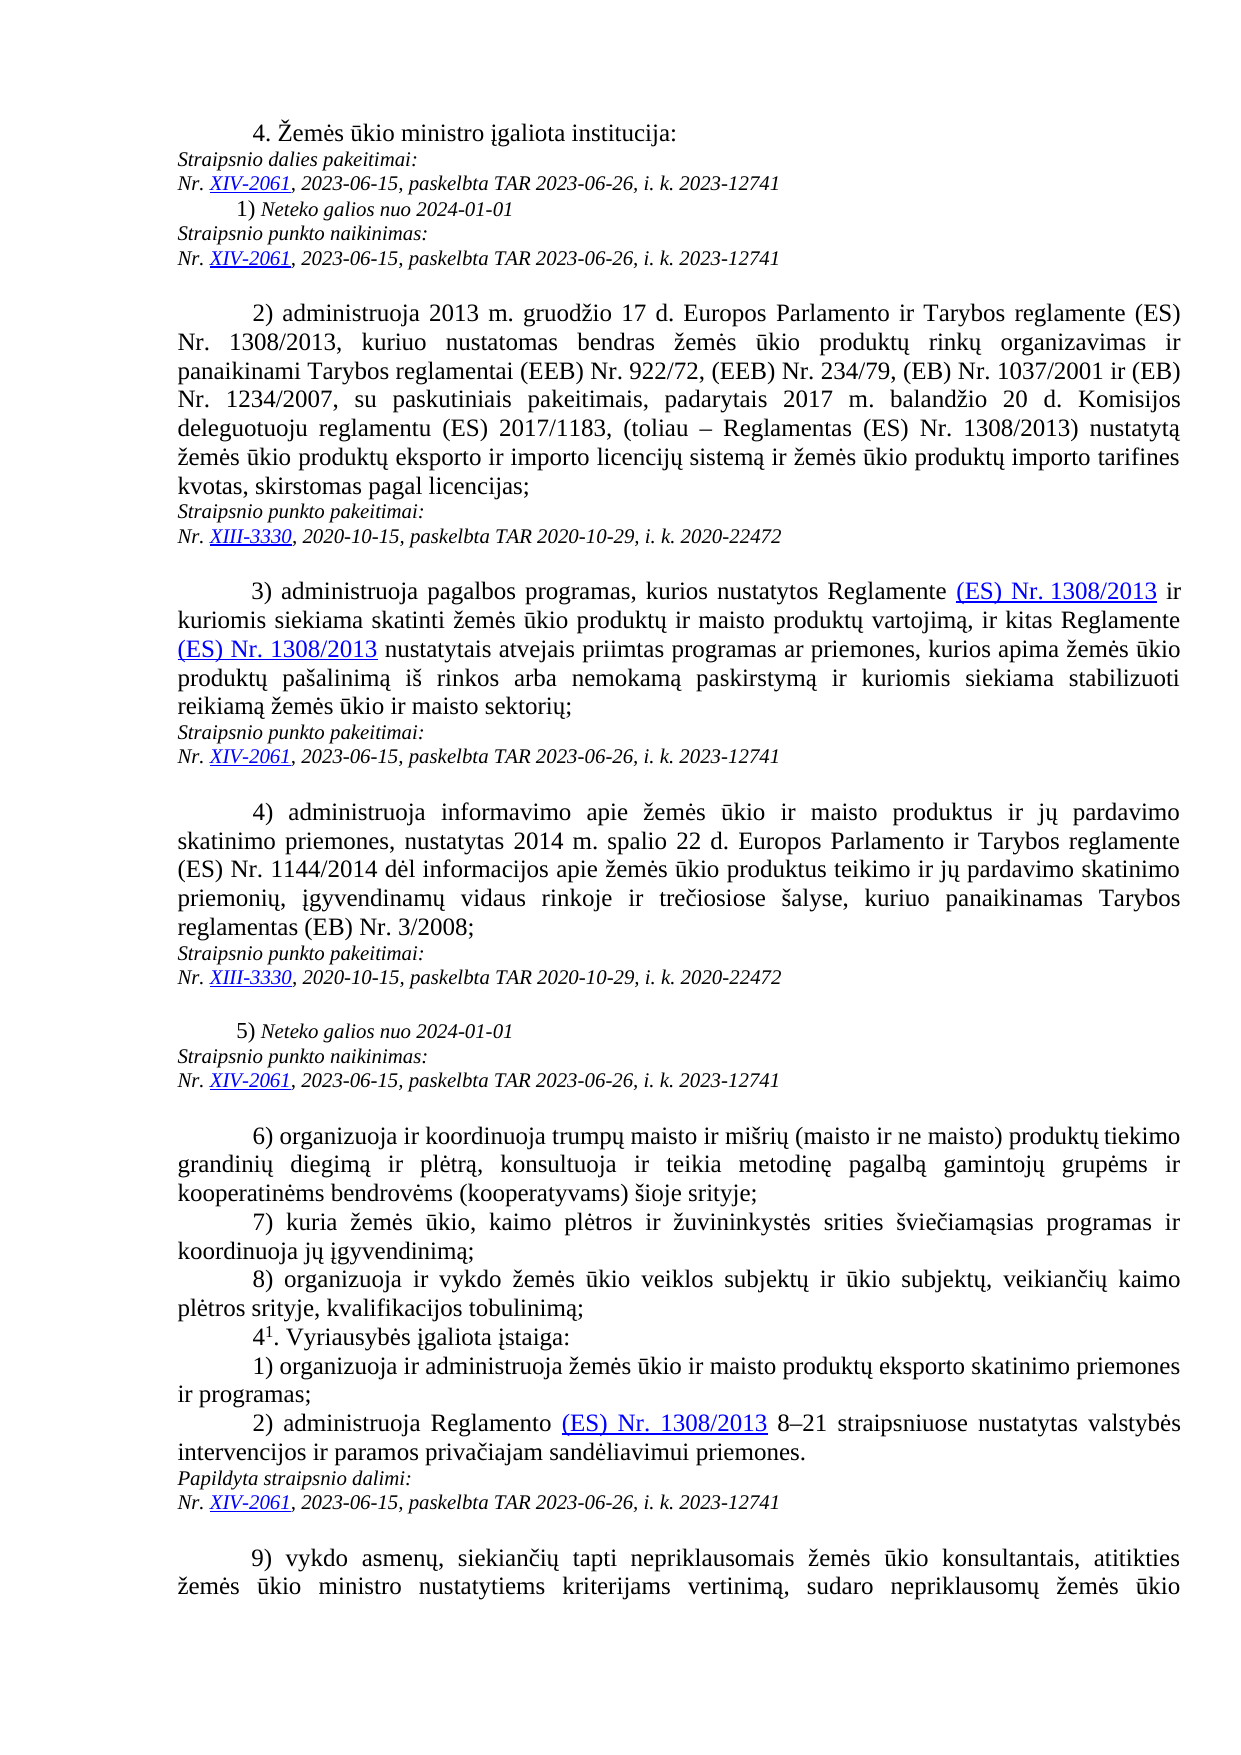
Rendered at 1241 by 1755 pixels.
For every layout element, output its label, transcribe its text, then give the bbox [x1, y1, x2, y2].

text 9) vykdo asmenų, siekiančių tapti nepriklausomais žemės ūkio konsultantais, atitikties žemės ūkio ministro nustatytiems kriterijams vertinimą, sudaro nepriklausomų žemės ūkio [177, 1543, 1181, 1600]
text 5) Neteko galios nuo 2024-01-01 [177, 1018, 1181, 1044]
text Nr. XIV-2061, 2023-06-15, paskelbta TAR 2023-06-26, i. k. 2023-12741 [177, 245, 1181, 269]
text Straipsnio dalies pakeitimai: [177, 147, 1181, 171]
text Nr. XIV-2061, 2023-06-15, paskelbta TAR 2023-06-26, i. k. 2023-12741 [177, 1490, 1181, 1514]
text Nr. XIV-2061, 2023-06-15, paskelbta TAR 2023-06-26, i. k. 2023-12741 [177, 1068, 1181, 1092]
text Straipsnio punkto naikinimas: [177, 1044, 1181, 1068]
text Nr. XIV-2061, 2023-06-15, paskelbta TAR 2023-06-26, i. k. 2023-12741 [177, 744, 1181, 768]
text 1) organizuoja ir administruoja žemės ūkio ir maisto produktų eksporto skatinimo priemones ir programas; [177, 1351, 1181, 1408]
text Straipsnio punkto pakeitimai: [177, 720, 1181, 744]
text 8) organizuoja ir vykdo žemės ūkio veiklos subjektų ir ūkio subjektų, veikiančių kaimo plėtros srityje, kvalifikacijos tobulinimą; [177, 1264, 1181, 1322]
text Nr. XIV-2061, 2023-06-15, paskelbta TAR 2023-06-26, i. k. 2023-12741 [177, 171, 1181, 195]
text 3) administruoja pagalbos programas, kurios nustatytos Reglamente (ES) Nr. 1308/2013 ir kuriomis siekiama skatinti žemės ūkio produktų ir maisto produktų vartojimą, ir kitas Reglamente (ES) Nr. 1308/2013 nustatytais atvejais priimtas programas ar priemones, kurios apima žemės ūkio produktų pašalinimą iš rinkos arba nemokamą paskirstymą ir kuriomis siekiama stabilizuoti reikiamą žemės ūkio ir maisto sektorių; [177, 576, 1181, 720]
text Papildyta straipsnio dalimi: [177, 1466, 1181, 1490]
text Nr. XIII-3330, 2020-10-15, paskelbta TAR 2020-10-29, i. k. 2020-22472 [177, 523, 1181, 548]
text Nr. XIII-3330, 2020-10-15, paskelbta TAR 2020-10-29, i. k. 2020-22472 [177, 965, 1181, 989]
text 4. Žemės ūkio ministro įgaliota institucija: [177, 118, 1181, 147]
text 2) administruoja Reglamento (ES) Nr. 1308/2013 8–21 straipsniuose nustatytas valstybės intervencijos ir paramos privačiajam sandėliavimui priemones. [177, 1408, 1181, 1466]
text 4) administruoja informavimo apie žemės ūkio ir maisto produktus ir jų pardavimo skatinimo priemones, nustatytas 2014 m. spalio 22 d. Europos Parlamento ir Tarybos reglamente (ES) Nr. 1144/2014 dėl informacijos apie žemės ūkio produktus teikimo ir jų pardavimo skatinimo priemonių, įgyvendinamų vidaus rinkoje ir trečiosiose šalyse, kuriuo panaikinamas Tarybos reglamentas (EB) Nr. 3/2008; [177, 797, 1181, 941]
text Straipsnio punkto pakeitimai: [177, 941, 1181, 965]
text 6) organizuoja ir koordinuoja trumpų maisto ir mišrių (maisto ir ne maisto) produktų tiekimo grandinių diegimą ir plėtrą, konsultuoja ir teikia metodinę pagalbą gamintojų grupėms ir kooperatinėms bendrovėms (kooperatyvams) šioje srityje; [177, 1121, 1181, 1207]
text Straipsnio punkto naikinimas: [177, 221, 1181, 245]
text 41. Vyriausybės įgaliota įstaiga: [177, 1322, 1181, 1351]
text Straipsnio punkto pakeitimai: [177, 499, 1181, 523]
text 2) administruoja 2013 m. gruodžio 17 d. Europos Parlamento ir Tarybos reglamente (ES) Nr. 1308/2013, kuriuo nustatomas bendras žemės ūkio produktų rinkų organizavimas ir panaikinami Tarybos reglamentai (EEB) Nr. 922/72, (EEB) Nr. 234/79, (EB) Nr. 1037/2001 ir (EB) Nr. 1234/2007, su paskutiniais pakeitimais, padarytais 2017 m. balandžio 20 d. Komisijos deleguotuoju reglamentu (ES) 2017/1183, (toliau – Reglamentas (ES) Nr. 1308/2013) nustatytą žemės ūkio produktų eksporto ir importo licencijų sistemą ir žemės ūkio produktų importo tarifines kvotas, skirstomas pagal licencijas; [177, 298, 1181, 499]
text 1) Neteko galios nuo 2024-01-01 [177, 195, 1181, 221]
text 7) kuria žemės ūkio, kaimo plėtros ir žuvininkystės srities šviečiamąsias programas ir koordinuoja jų įgyvendinimą; [177, 1207, 1181, 1264]
